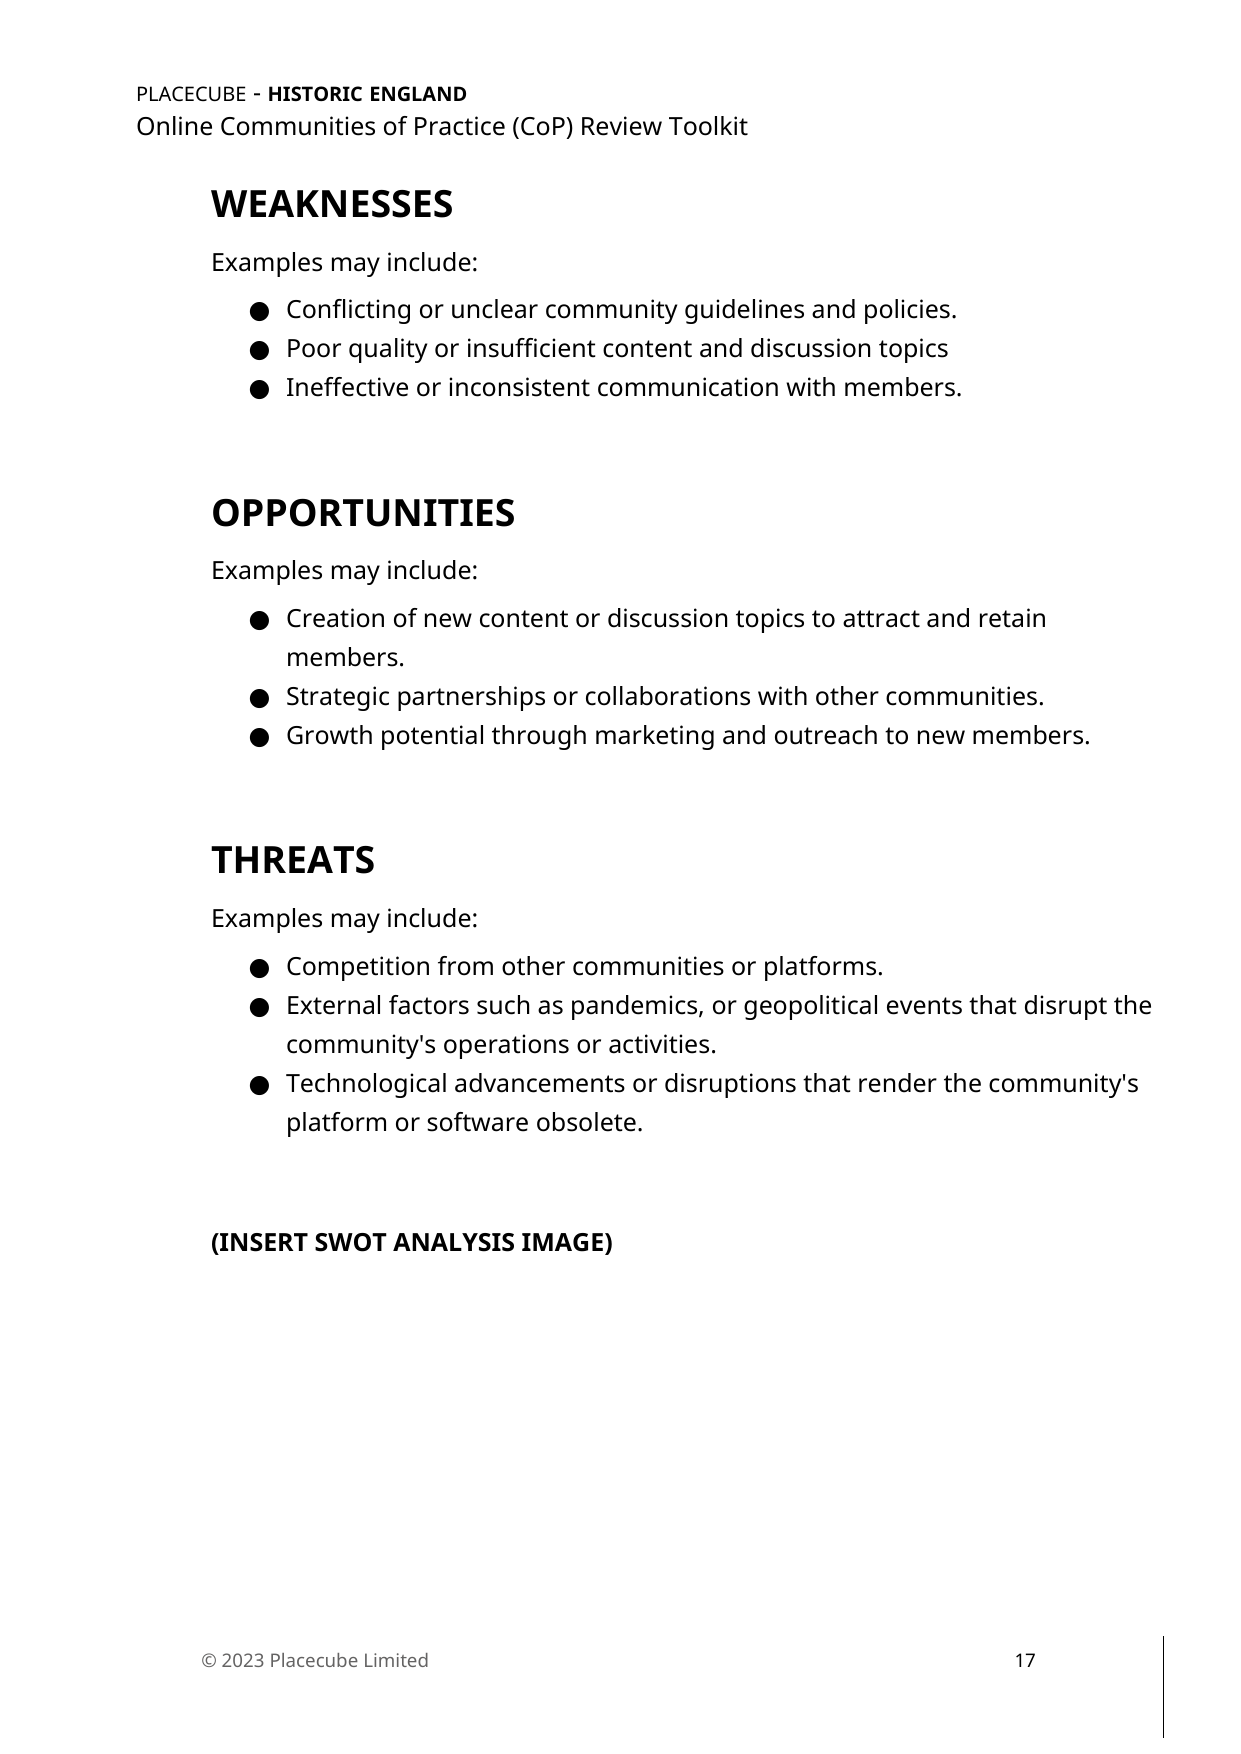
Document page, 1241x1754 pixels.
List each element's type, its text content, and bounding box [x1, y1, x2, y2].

list External factors such as pandemics, or geopolitical events that disrupt the community's operations or activities. [248, 987, 1163, 1061]
list Ineffective or inconsistent communication with members. [248, 370, 1163, 404]
text Examples may include: [211, 901, 1092, 935]
subtitle THREATS [211, 834, 1092, 885]
subtitle OPPORTUNITIES [211, 486, 1092, 537]
list Competition from other communities or platforms. [248, 948, 1163, 982]
list Poor quality or insufficient content and discussion topics [248, 331, 1163, 365]
text Examples may include: [211, 553, 1092, 587]
list Technological advancements or disruptions that render the community's platform or software obsolete. [248, 1066, 1163, 1139]
list Creation of new content or discussion topics to attract and retain members. [248, 600, 1163, 673]
list Conflicting or unclear community guidelines and policies. [248, 292, 1163, 326]
list Strategic partnerships or collaborations with other communities. [248, 679, 1163, 713]
text (INSERT SWOT ANALYSIS IMAGE) [211, 1225, 1092, 1259]
text Examples may include: [211, 244, 1092, 278]
subtitle WEAKNESSES [211, 177, 1092, 228]
list Growth potential through marketing and outreach to new members. [248, 718, 1163, 752]
